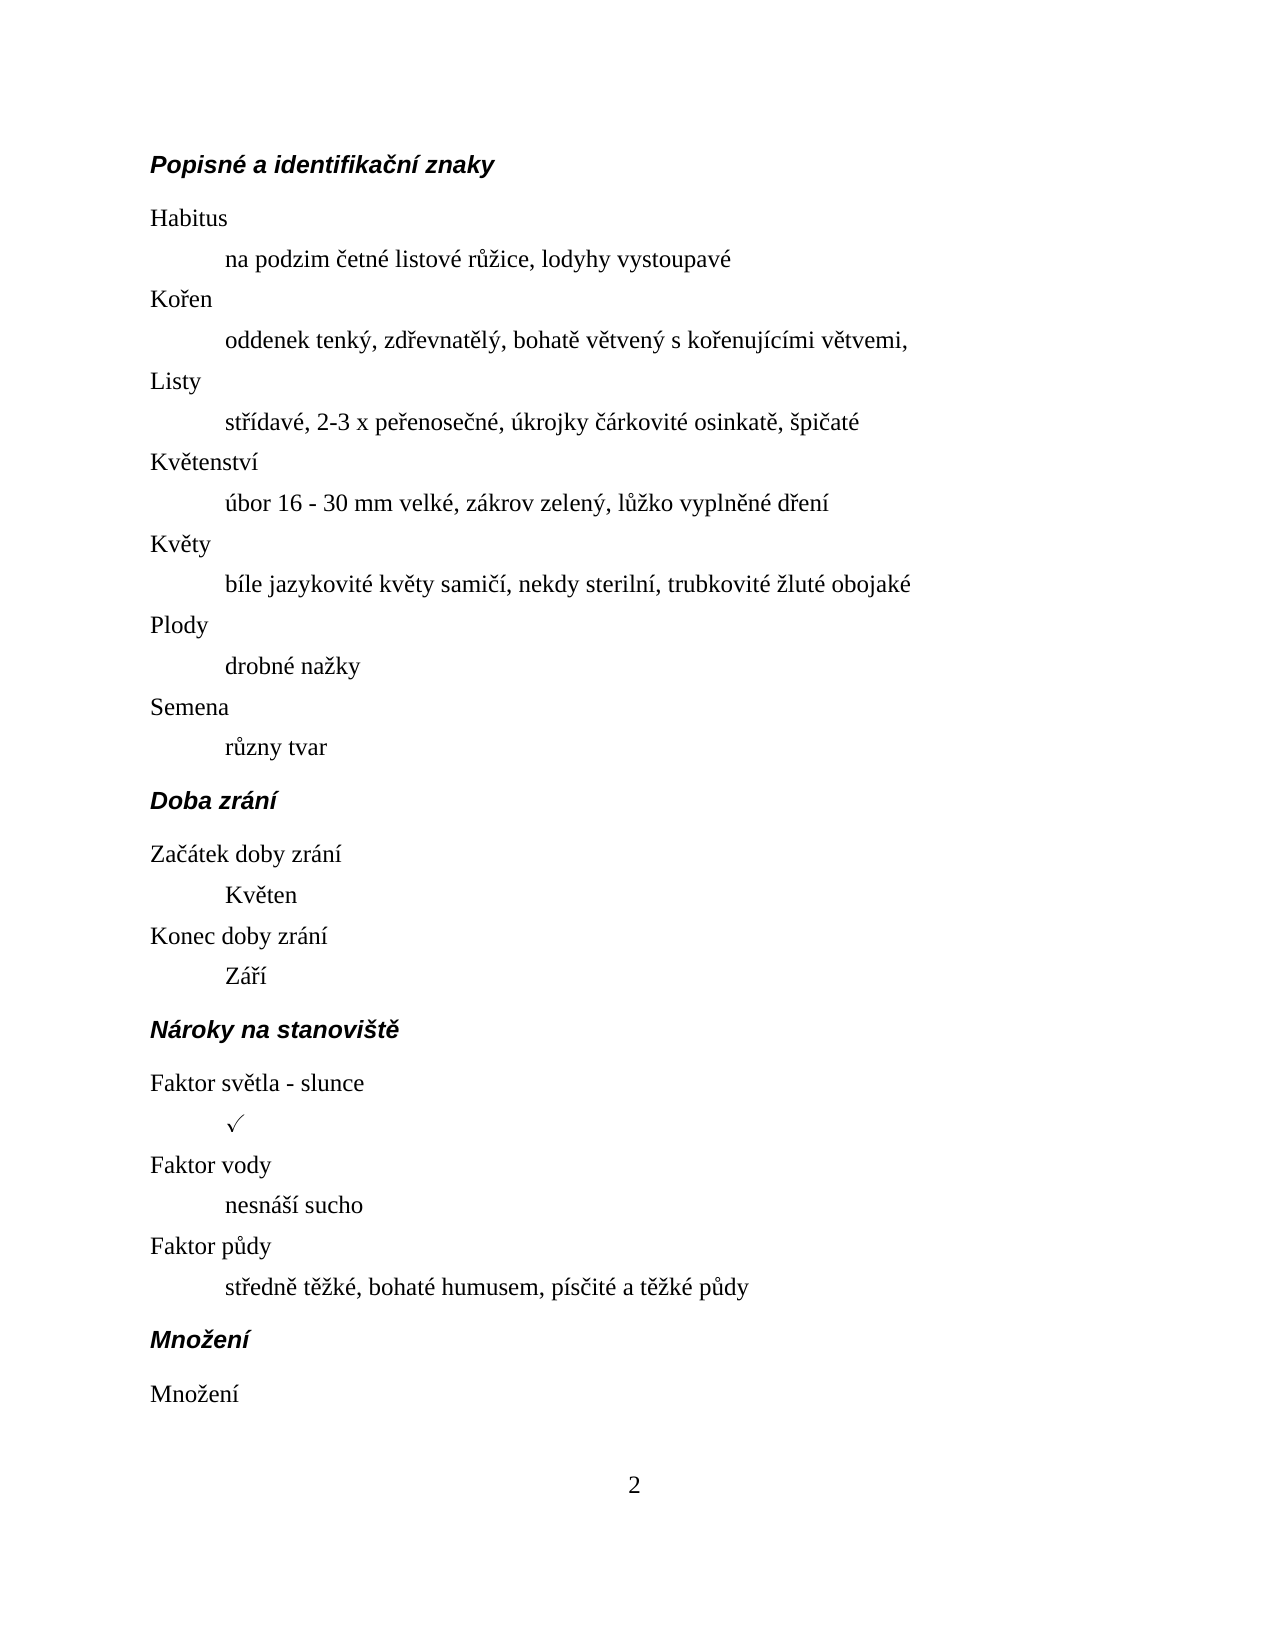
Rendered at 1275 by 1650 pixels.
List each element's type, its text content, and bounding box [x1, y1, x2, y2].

text středně těžké, bohaté humusem, písčité a těžké půdy [225, 1272, 1125, 1301]
text Množení [150, 1379, 1125, 1407]
subtitle Nároky na stanoviště [150, 1015, 1125, 1044]
text Kořen [150, 284, 1125, 313]
text oddenek tenký, zdřevnatělý, bohatě větvený s kořenujícími větvemi, [225, 325, 1125, 354]
text ✓ [225, 1109, 1125, 1138]
text Semena [150, 692, 1125, 721]
text Září [225, 961, 1125, 990]
text Konec doby zrání [150, 921, 1125, 949]
text Květenství [150, 447, 1125, 476]
text Faktor vody [150, 1150, 1125, 1178]
text Květy [150, 529, 1125, 558]
text Začátek doby zrání [150, 839, 1125, 868]
text Listy [150, 366, 1125, 395]
text Faktor světla - slunce [150, 1068, 1125, 1097]
text střídavé, 2-3 x peřenosečné, úkrojky čárkovité osinkatě, špičaté [225, 407, 1125, 435]
text Faktor půdy [150, 1231, 1125, 1260]
text nesnáší sucho [225, 1190, 1125, 1219]
subtitle Popisné a identifikační znaky [150, 150, 1125, 178]
text Habitus [150, 203, 1125, 232]
subtitle Množení [150, 1326, 1125, 1354]
text různy tvar [225, 732, 1125, 761]
text Plody [150, 610, 1125, 639]
text bíle jazykovité květy samičí, nekdy sterilní, trubkovité žluté obojaké [225, 569, 1125, 598]
subtitle Doba zrání [150, 786, 1125, 815]
text Květen [225, 880, 1125, 909]
text úbor 16 - 30 mm velké, zákrov zelený, lůžko vyplněné dření [225, 488, 1125, 517]
text na podzim četné listové růžice, lodyhy vystoupavé [225, 244, 1125, 272]
text drobné nažky [225, 651, 1125, 680]
